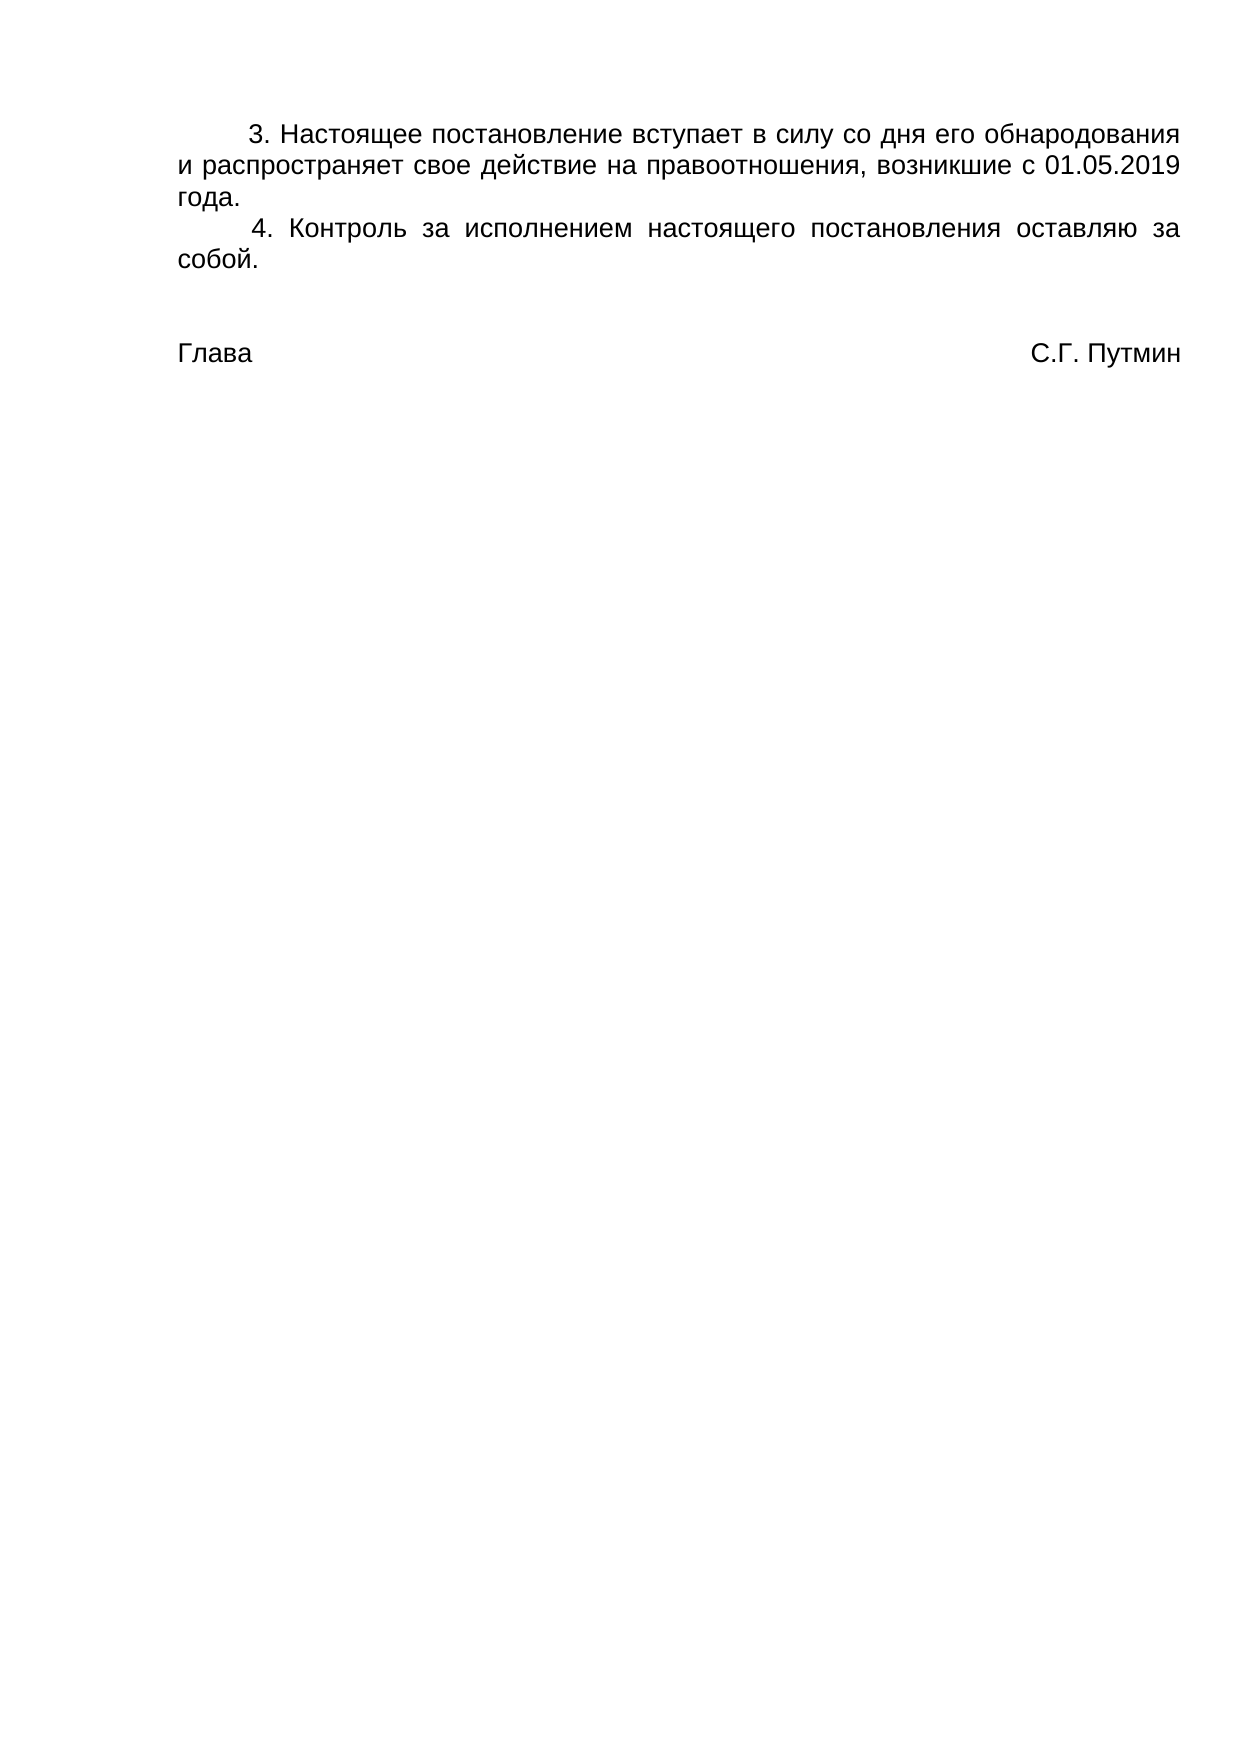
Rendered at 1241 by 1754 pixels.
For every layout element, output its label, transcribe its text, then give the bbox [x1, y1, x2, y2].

text Глава С.Г. Путмин [177, 337, 1181, 368]
text 4. Контроль за исполнением настоящего постановления оставляю за собой. [177, 212, 1181, 274]
text 3. Настоящее постановление вступает в силу со дня его обнародования и распространяет свое действие на правоотношения, возникшие с 01.05.2019 года. [177, 118, 1181, 212]
